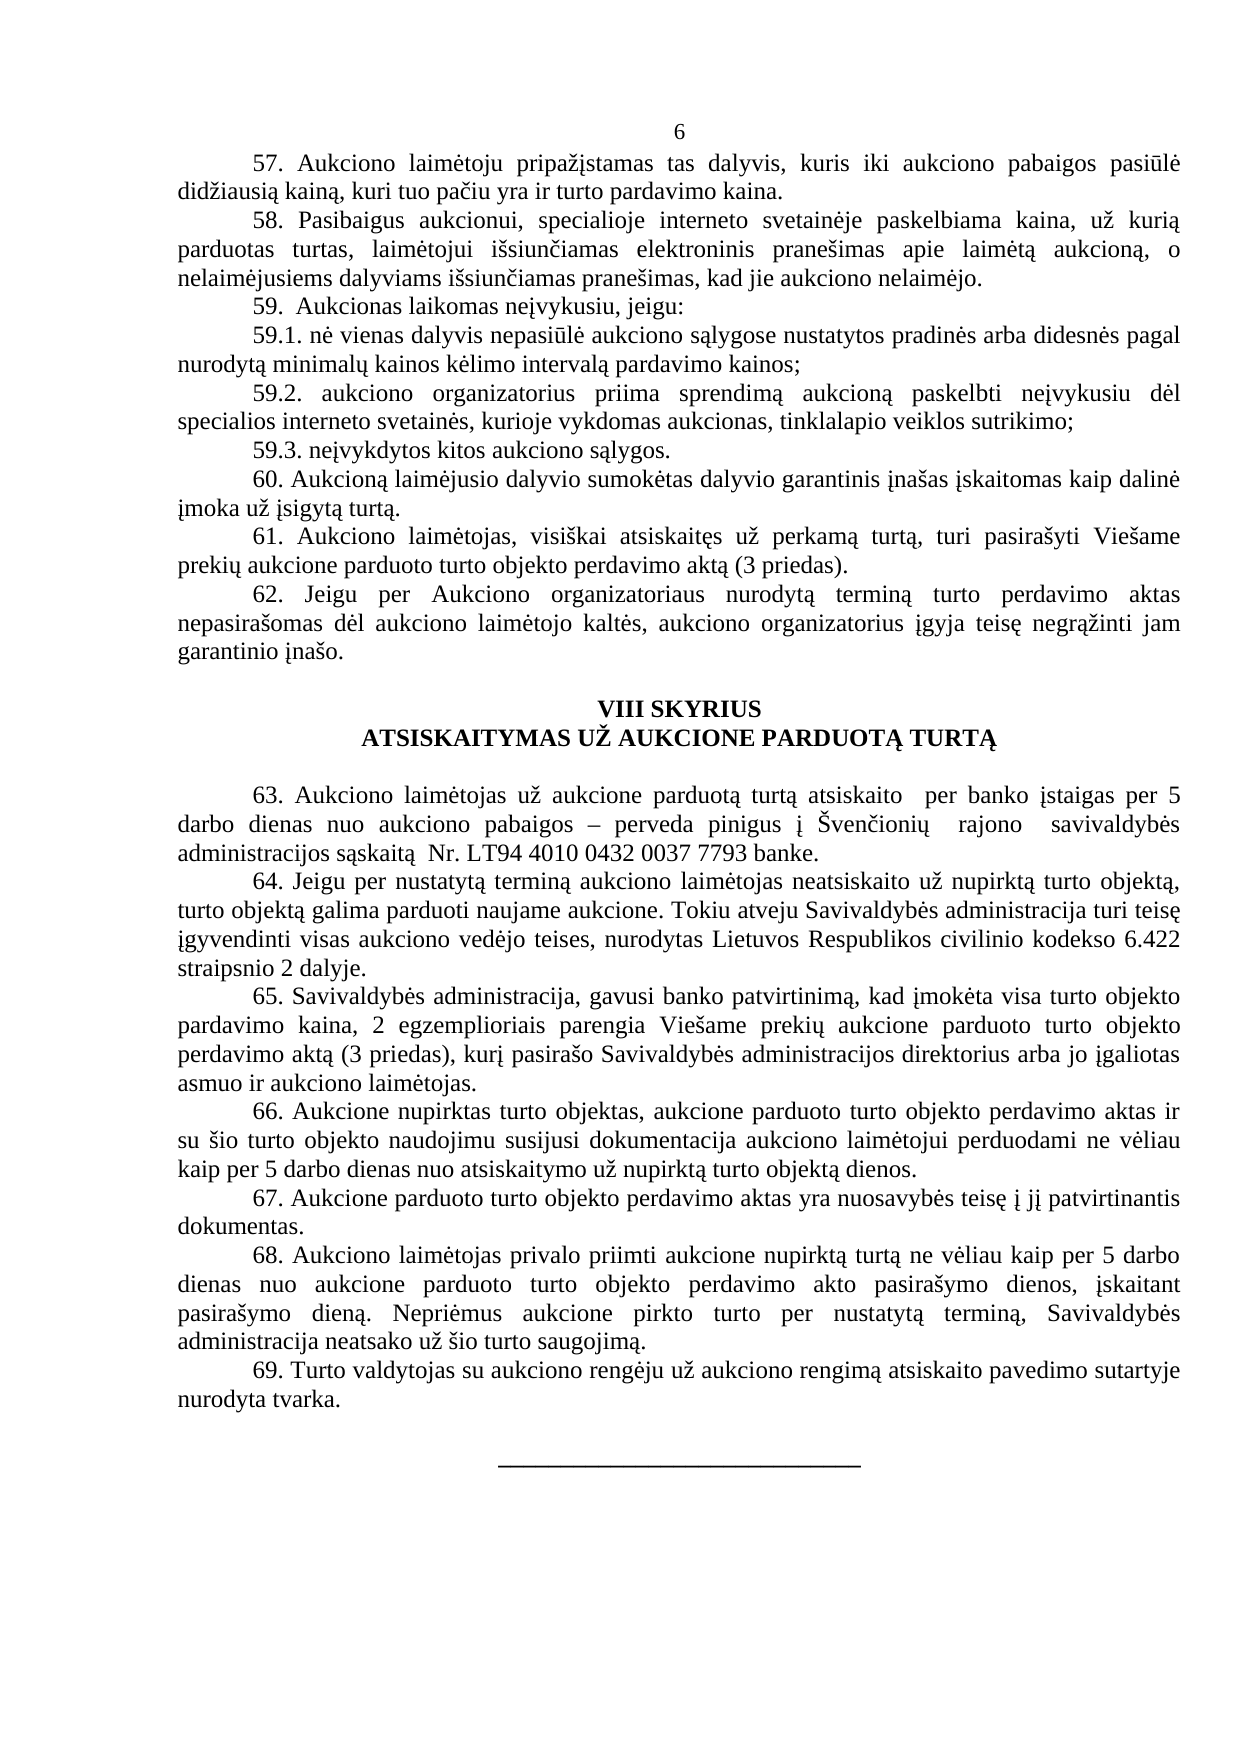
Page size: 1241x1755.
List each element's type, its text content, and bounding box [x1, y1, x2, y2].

text VIII SKYRIUS [177, 694, 1181, 723]
text 66. Aukcione nupirktas turto objektas, aukcione parduoto turto objekto perdavimo aktas ir su šio turto objekto naudojimu susijusi dokumentacija aukciono laimėtojui perduodami ne vėliau kaip per 5 darbo dienas nuo atsiskaitymo už nupirktą turto objektą dienos. [177, 1096, 1181, 1183]
text 58. Pasibaigus aukcionui, specialioje interneto svetainėje paskelbiama kaina, už kurią parduotas turtas, laimėtojui išsiunčiamas elektroninis pranešimas apie laimėtą aukcioną, o nelaimėjusiems dalyviams išsiunčiamas pranešimas, kad jie aukciono nelaimėjo. [177, 205, 1181, 291]
text 67. Aukcione parduoto turto objekto perdavimo aktas yra nuosavybės teisę į jį patvirtinantis dokumentas. [177, 1183, 1181, 1240]
text 65. Savivaldybės administracija, gavusi banko patvirtinimą, kad įmokėta visa turto objekto pardavimo kaina, 2 egzemplioriais parengia Viešame prekių aukcione parduoto turto objekto perdavimo aktą (3 priedas), kurį pasirašo Savivaldybės administracijos direktorius arba jo įgaliotas asmuo ir aukciono laimėtojas. [177, 981, 1181, 1096]
text 62. Jeigu per Aukciono organizatoriaus nurodytą terminą turto perdavimo aktas nepasirašomas dėl aukciono laimėtojo kaltės, aukciono organizatorius įgyja teisę negrąžinti jam garantinio įnašo. [177, 579, 1181, 665]
text 68. Aukciono laimėtojas privalo priimti aukcione nupirktą turtą ne vėliau kaip per 5 darbo dienas nuo aukcione parduoto turto objekto perdavimo akto pasirašymo dienos, įskaitant pasirašymo dieną. Nepriėmus aukcione pirkto turto per nustatytą terminą, Savivaldybės administracija neatsako už šio turto saugojimą. [177, 1240, 1181, 1355]
text ATSISKAITYMAS UŽ AUKCIONE PARDUOTĄ TURTĄ [177, 723, 1181, 751]
text _____________________________ [177, 1441, 1181, 1470]
text 59. Aukcionas laikomas neįvykusiu, jeigu: [177, 291, 1181, 320]
text 69. Turto valdytojas su aukciono rengėju už aukciono rengimą atsiskaito pavedimo sutartyje nurodyta tvarka. [177, 1355, 1181, 1413]
text 64. Jeigu per nustatytą terminą aukciono laimėtojas neatsiskaito už nupirktą turto objektą, turto objektą galima parduoti naujame aukcione. Tokiu atveju Savivaldybės administracija turi teisę įgyvendinti visas aukciono vedėjo teises, nurodytas Lietuvos Respublikos civilinio kodekso 6.422 straipsnio 2 dalyje. [177, 866, 1181, 981]
text 57. Aukciono laimėtoju pripažįstamas tas dalyvis, kuris iki aukciono pabaigos pasiūlė didžiausią kainą, kuri tuo pačiu yra ir turto pardavimo kaina. [177, 148, 1181, 205]
text 59.3. neįvykdytos kitos aukciono sąlygos. [177, 435, 1181, 464]
text 63. Aukciono laimėtojas už aukcione parduotą turtą atsiskaito per banko įstaigas per 5 darbo dienas nuo aukciono pabaigos – perveda pinigus į Švenčionių rajono savivaldybės administracijos sąskaitą Nr. LT94 4010 0432 0037 7793 banke. [177, 780, 1181, 866]
text 59.2. aukciono organizatorius priima sprendimą aukcioną paskelbti neįvykusiu dėl specialios interneto svetainės, kurioje vykdomas aukcionas, tinklalapio veiklos sutrikimo; [177, 378, 1181, 435]
text 60. Aukcioną laimėjusio dalyvio sumokėtas dalyvio garantinis įnašas įskaitomas kaip dalinė įmoka už įsigytą turtą. [177, 464, 1181, 521]
text 61. Aukciono laimėtojas, visiškai atsiskaitęs už perkamą turtą, turi pasirašyti Viešame prekių aukcione parduoto turto objekto perdavimo aktą (3 priedas). [177, 521, 1181, 579]
text 59.1. nė vienas dalyvis nepasiūlė aukciono sąlygose nustatytos pradinės arba didesnės pagal nurodytą minimalų kainos kėlimo intervalą pardavimo kainos; [177, 320, 1181, 378]
